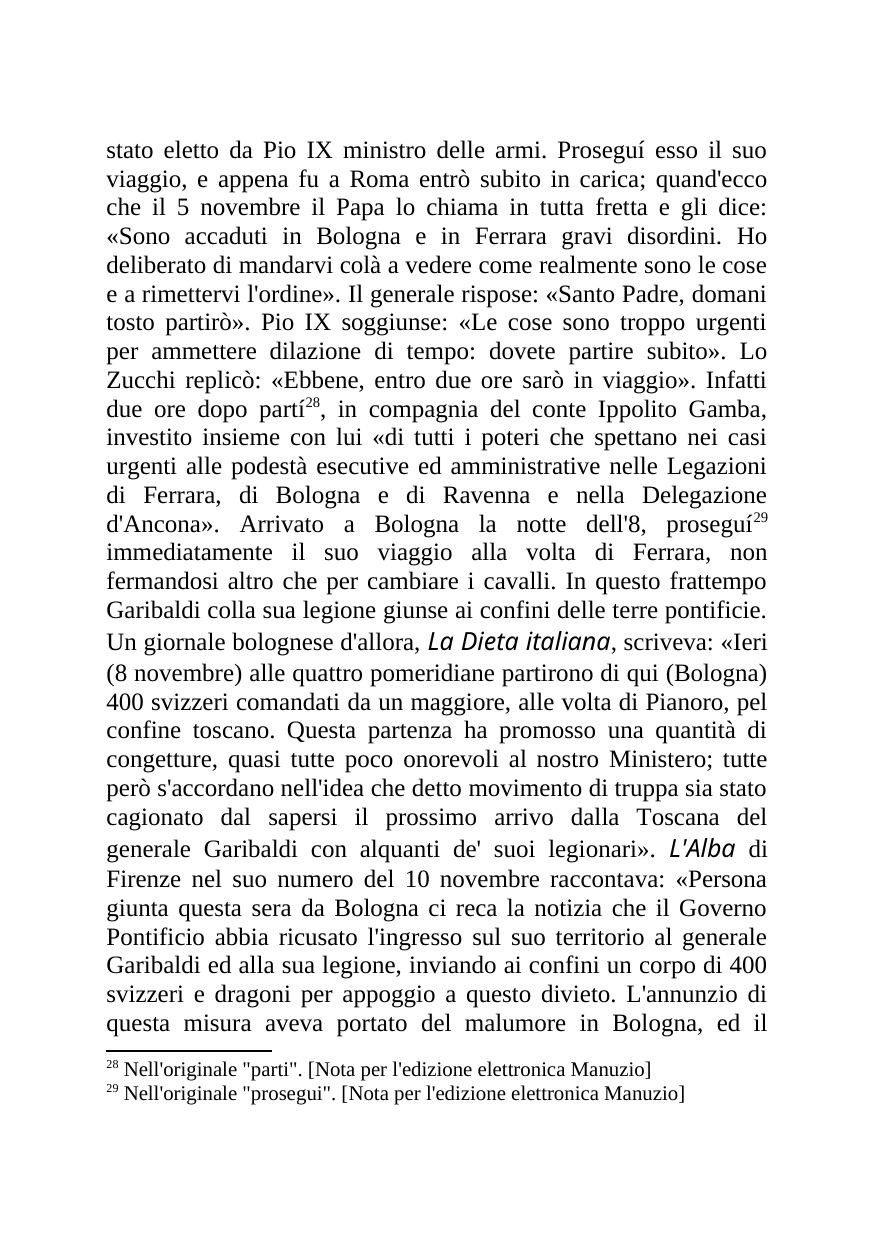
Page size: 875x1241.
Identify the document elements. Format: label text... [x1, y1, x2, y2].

text Nell'originale "parti". [Nota per l'edizione elettronica Manuzio] [106, 1057, 768, 1081]
text stato eletto da Pio IX ministro delle armi. Proseguí esso il suo viaggio, e appena fu a Roma entrò subito in carica; quand'ecco che il 5 novembre il Papa lo chiama in tutta fretta e gli dice: «Sono accaduti in Bologna e in Ferrara gravi disordini. Ho deliberato di mandarvi colà a vedere come realmente sono le cose e a rimettervi l'ordine». Il generale rispose: «Santo Padre, domani tosto partirò». Pio IX soggiunse: «Le cose sono troppo urgenti per ammettere dilazione di tempo: dovete partire subito». Lo Zucchi replicò: «Ebbene, entro due ore sarò in viaggio». Infatti due ore dopo partí, in compagnia del conte Ippolito Gamba, investito insieme con lui «di tutti i poteri che spettano nei casi urgenti alle podestà esecutive ed amministrative nelle Legazioni di Ferrara, di Bologna e di Ravenna e nella Delegazione d'Ancona». Arrivato a Bologna la notte dell'8, proseguí immediatamente il suo viaggio alla volta di Ferrara, non fermandosi altro che per cambiare i cavalli. In questo frattempo Garibaldi colla sua legione giunse ai confini delle terre pontificie. Un giornale bolognese d'allora, La Dieta italiana, scriveva: «Ieri (8 novembre) alle quattro pomeridiane partirono di qui (Bologna) 400 svizzeri comandati da un maggiore, alle volta di Pianoro, pel confine toscano. Questa partenza ha promosso una quantità di congetture, quasi tutte poco onorevoli al nostro Ministero; tutte però s'accordano nell'idea che detto movimento di truppa sia stato cagionato dal sapersi il prossimo arrivo dalla Toscana del generale Garibaldi con alquanti de' suoi legionari». L'Alba di Firenze nel suo numero del 10 novembre raccontava: «Persona giunta questa sera da Bologna ci reca la notizia che il Governo Pontificio abbia ricusato l'ingresso sul suo territorio al generale Garibaldi ed alla sua legione, inviando ai confini un corpo di 400 svizzeri e dragoni per appoggio a questo divieto. L'annunzio di questa misura aveva portato del malumore in Bologna, ed il [106, 135, 768, 1037]
text Nell'originale "prosegui". [Nota per l'edizione elettronica Manuzio] [106, 1081, 768, 1105]
